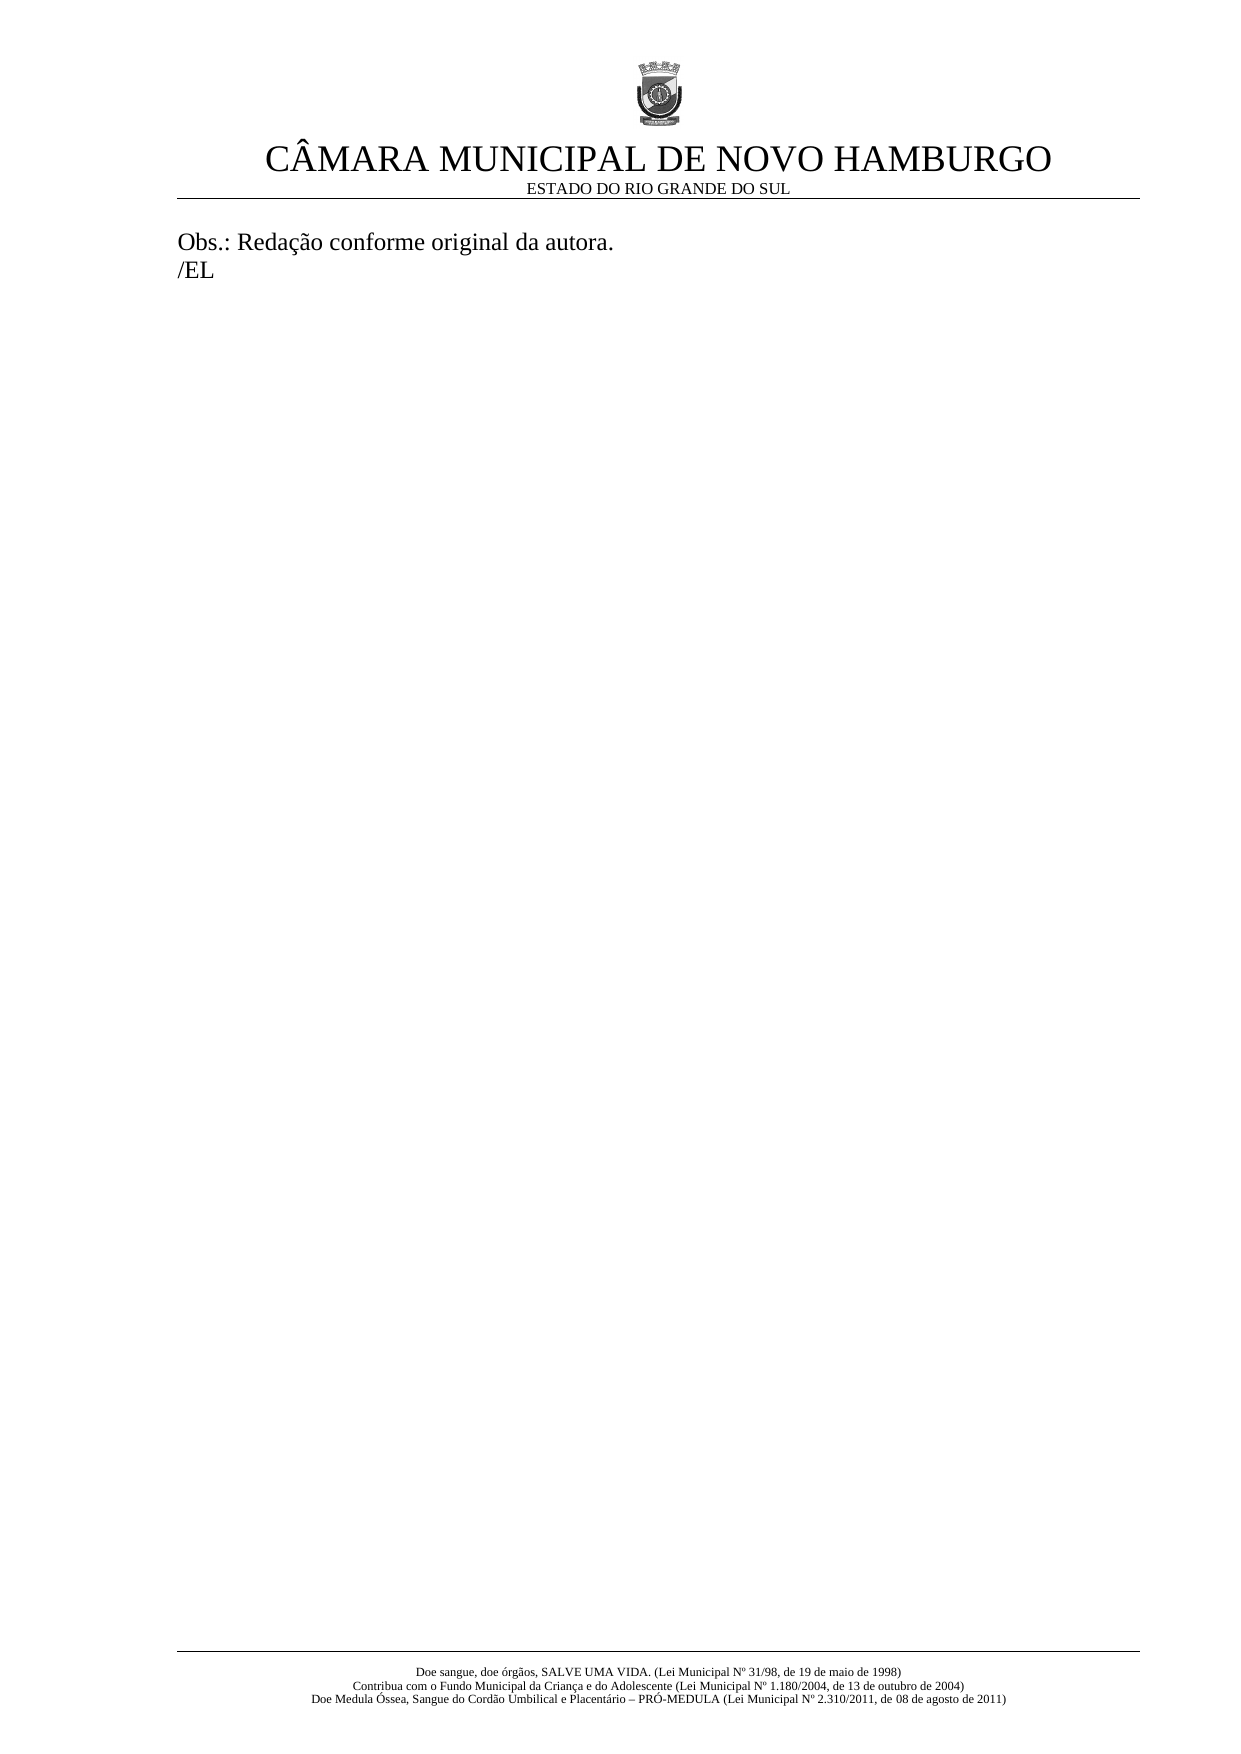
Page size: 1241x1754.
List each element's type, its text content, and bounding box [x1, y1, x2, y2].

text Obs.: Redação conforme original da autora. [177, 228, 1140, 256]
text /EL [177, 256, 1140, 284]
